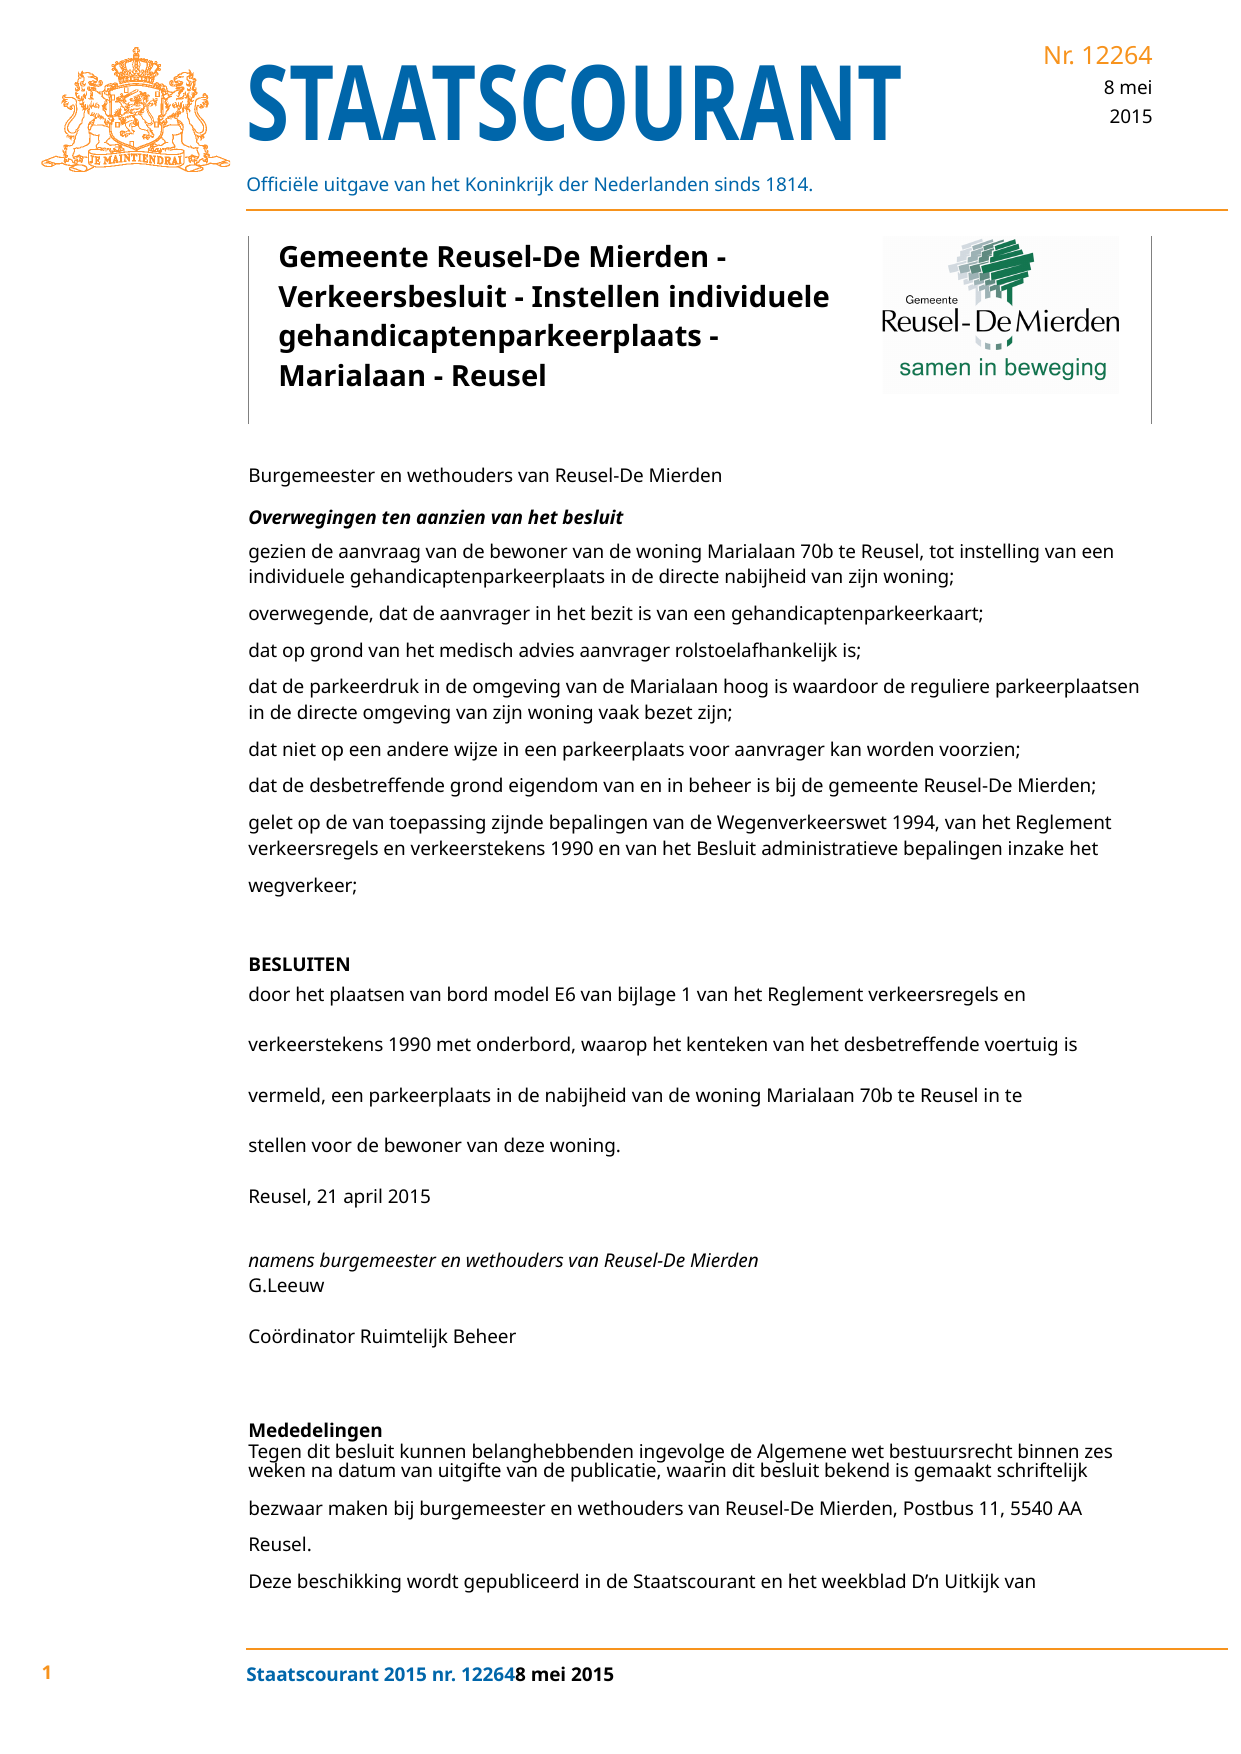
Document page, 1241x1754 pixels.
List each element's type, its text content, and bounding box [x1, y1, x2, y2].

text verkeerstekens 1990 met onderbord, waarop het kenteken van het desbetreffende voertuig is [248, 1032, 1152, 1057]
text Tegen dit besluit kunnen belanghebbenden ingevolge de Algemene wet bestuursrecht binnen zes weken na datum van uitgifte van de publicatie, waarin dit besluit bekend is gemaakt schriftelijk [248, 1443, 1152, 1482]
text Coördinator Ruimtelijk Beheer [248, 1323, 1152, 1349]
text dat niet op een andere wijze in een parkeerplaats voor aanvrager kan worden voorzien; [248, 736, 1152, 762]
picture [41, 47, 231, 172]
text dat de desbetreffende grond eigendom van en in beheer is bij de gemeente Reusel-De Mierden; [248, 773, 1152, 798]
text gezien de aanvraag van de bewoner van de woning Marialaan 70b te Reusel, tot instelling van een individuele gehandicaptenparkeerplaats in de directe nabijheid van zijn woning; [248, 538, 1152, 589]
text door het plaatsen van bord model E6 van bijlage 1 van het Reglement verkeersregels en [248, 981, 1152, 1007]
text overwegende, dat de aanvrager in het bezit is van een gehandicaptenparkeerkaart; [248, 600, 1152, 626]
text Reusel. [248, 1536, 1152, 1556]
text BESLUITEN [248, 952, 1152, 977]
text bezwaar maken bij burgemeester en wethouders van Reusel-De Mierden, Postbus 11, 5540 AA [248, 1499, 1152, 1519]
text wegverkeer; [248, 872, 1152, 897]
text Overwegingen ten aanzien van het besluit [248, 504, 1152, 529]
text Deze beschikking wordt gepubliceerd in de Staatscourant en het weekblad D’n Uitkijk van [248, 1573, 1152, 1593]
text gelet op de van toepassing zijnde bepalingen van de Wegenverkeerswet 1994, van het Reglement verkeersregels en verkeerstekens 1990 en van het Besluit administratieve bepalingen inzake het [248, 809, 1152, 861]
text G.Leeuw [248, 1272, 1152, 1298]
table_header Gemeente Reusel-De Mierden - Verkeersbesluit - Instellen individuele gehandicaptenparkeerplaats - Marialaan - Reusel [249, 236, 850, 424]
text dat op grond van het medisch advies aanvrager rolstoelafhankelijk is; [248, 637, 1152, 663]
text vermeld, een parkeerplaats in de nabijheid van de woning Marialaan 70b te Reusel in te [248, 1082, 1152, 1108]
text stellen voor de bewoner van deze woning. [248, 1132, 1152, 1158]
text Mededelingen [248, 1417, 1152, 1443]
text dat de parkeerdruk in de omgeving van de Marialaan hoog is waardoor de reguliere parkeerplaatsen in de directe omgeving van zijn woning vaak bezet zijn; [248, 674, 1152, 725]
text Reusel, 21 april 2015 [248, 1183, 1152, 1208]
text Burgemeester en wethouders van Reusel-De Mierden [248, 462, 1152, 488]
table_header [850, 236, 1151, 424]
picture [882, 236, 1119, 394]
text namens burgemeester en wethouders van Reusel-De Mierden [248, 1247, 1152, 1272]
